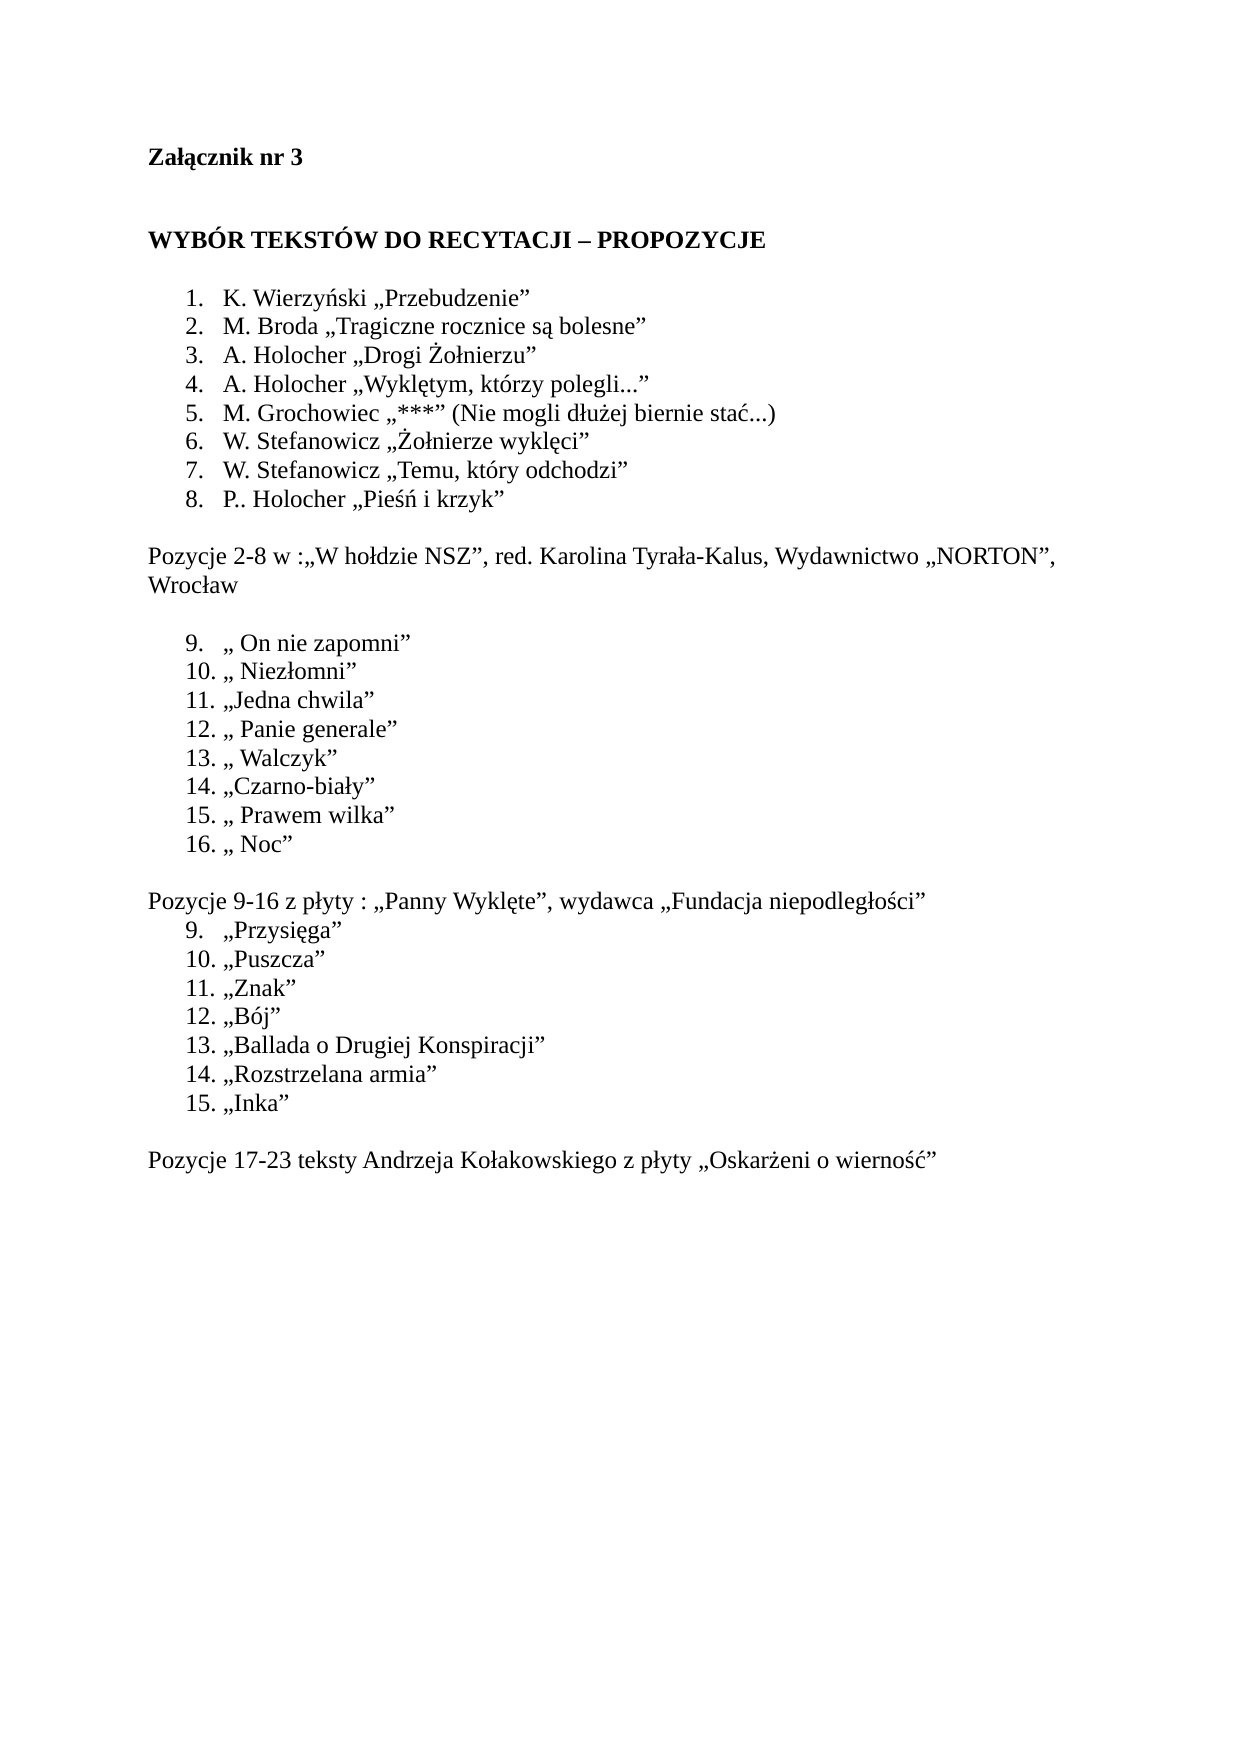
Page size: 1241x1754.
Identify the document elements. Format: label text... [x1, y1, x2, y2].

text Pozycje 2-8 w :„W hołdzie NSZ”, red. Karolina Tyrała-Kalus, Wydawnictwo „NORTON”, [148, 541, 1092, 570]
list „Rozstrzelana armia” [185, 1059, 1092, 1088]
list „ Panie generale” [185, 714, 1092, 743]
list „Ballada o Drugiej Konspiracji” [185, 1030, 1092, 1059]
list „Znak” [185, 973, 1092, 1001]
text Pozycje 9-16 z płyty : „Panny Wyklęte”, wydawca „Fundacja niepodległości” [148, 886, 1092, 915]
list „ Niezłomni” [185, 656, 1092, 685]
list „Puszcza” [185, 944, 1092, 973]
list „ On nie zapomni” [185, 628, 1092, 656]
list „Jedna chwila” [185, 685, 1092, 714]
list W. Stefanowicz „Temu, który odchodzi” [185, 455, 1092, 484]
list „ Noc” [185, 829, 1092, 858]
list A. Holocher „Drogi Żołnierzu” [185, 340, 1092, 369]
list K. Wierzyński „Przebudzenie” [185, 283, 1092, 311]
list A. Holocher „Wyklętym, którzy polegli...” [185, 369, 1092, 398]
list „Przysięga” [185, 915, 1092, 944]
list „ Prawem wilka” [185, 800, 1092, 829]
text Pozycje 17-23 teksty Andrzeja Kołakowskiego z płyty „Oskarżeni o wierność” [148, 1145, 1092, 1174]
text Załącznik nr 3 [148, 142, 1092, 171]
list „ Walczyk” [185, 743, 1092, 771]
text WYBÓR TEKSTÓW DO RECYTACJI – PROPOZYCJE [148, 225, 1092, 254]
list „Czarno-biały” [185, 771, 1092, 800]
list „Inka” [185, 1088, 1092, 1116]
list „Bój” [185, 1001, 1092, 1030]
list M. Broda „Tragiczne rocznice są bolesne” [185, 311, 1092, 340]
list W. Stefanowicz „Żołnierze wyklęci” [185, 426, 1092, 455]
list M. Grochowiec „***” (Nie mogli dłużej biernie stać...) [185, 398, 1092, 426]
text Wrocław [148, 570, 1092, 599]
list P.. Holocher „Pieśń i krzyk” [185, 484, 1092, 513]
